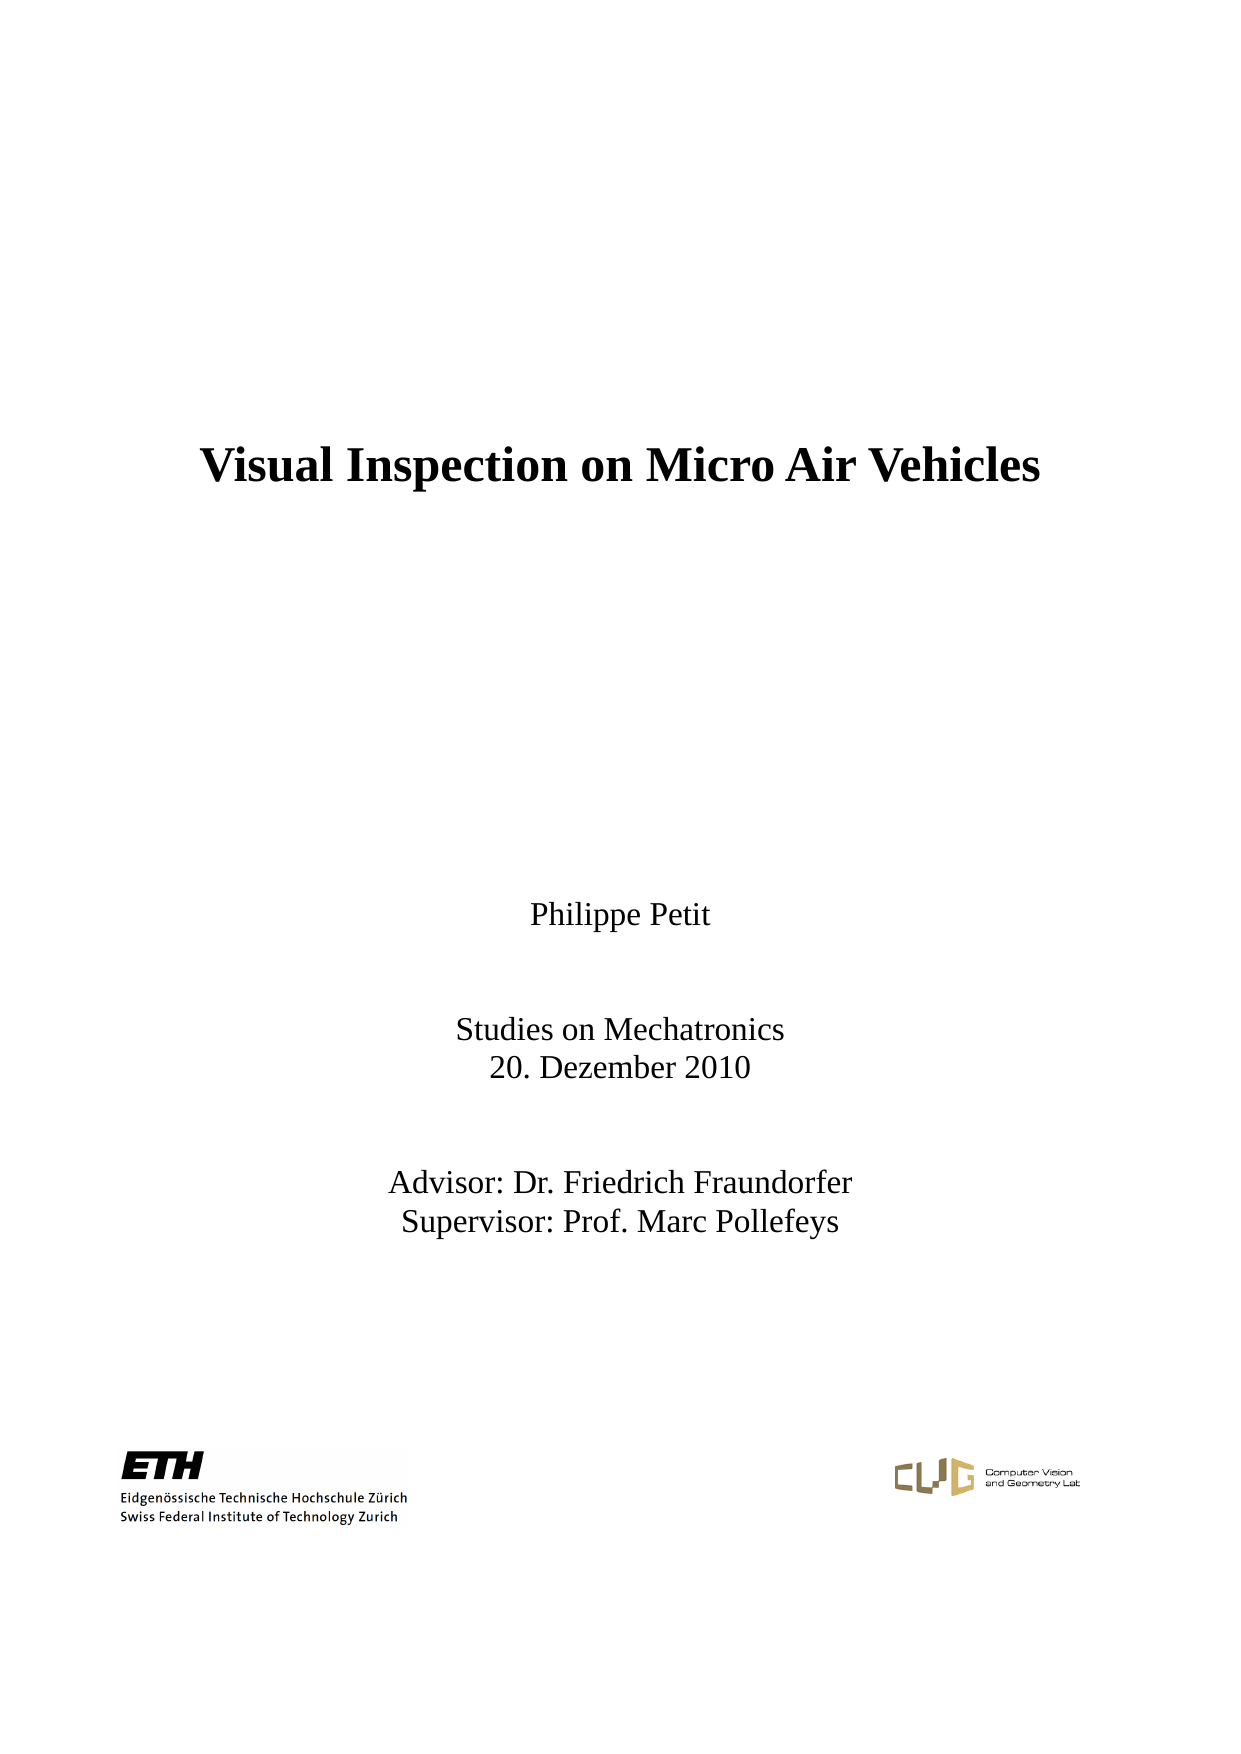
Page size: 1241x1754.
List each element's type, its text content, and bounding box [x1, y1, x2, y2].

picture [895, 1458, 1080, 1496]
text Advisor: Dr. Friedrich Fraundorfer [118, 1163, 1122, 1201]
text Philippe Petit [118, 894, 1122, 933]
text Visual Inspection on Micro Air Vehicles [118, 434, 1122, 492]
text Studies on Mechatronics [118, 1009, 1122, 1048]
text Supervisor: Prof. Marc Pollefeys [118, 1201, 1122, 1239]
text 20. Dezember 2010 [118, 1048, 1122, 1086]
